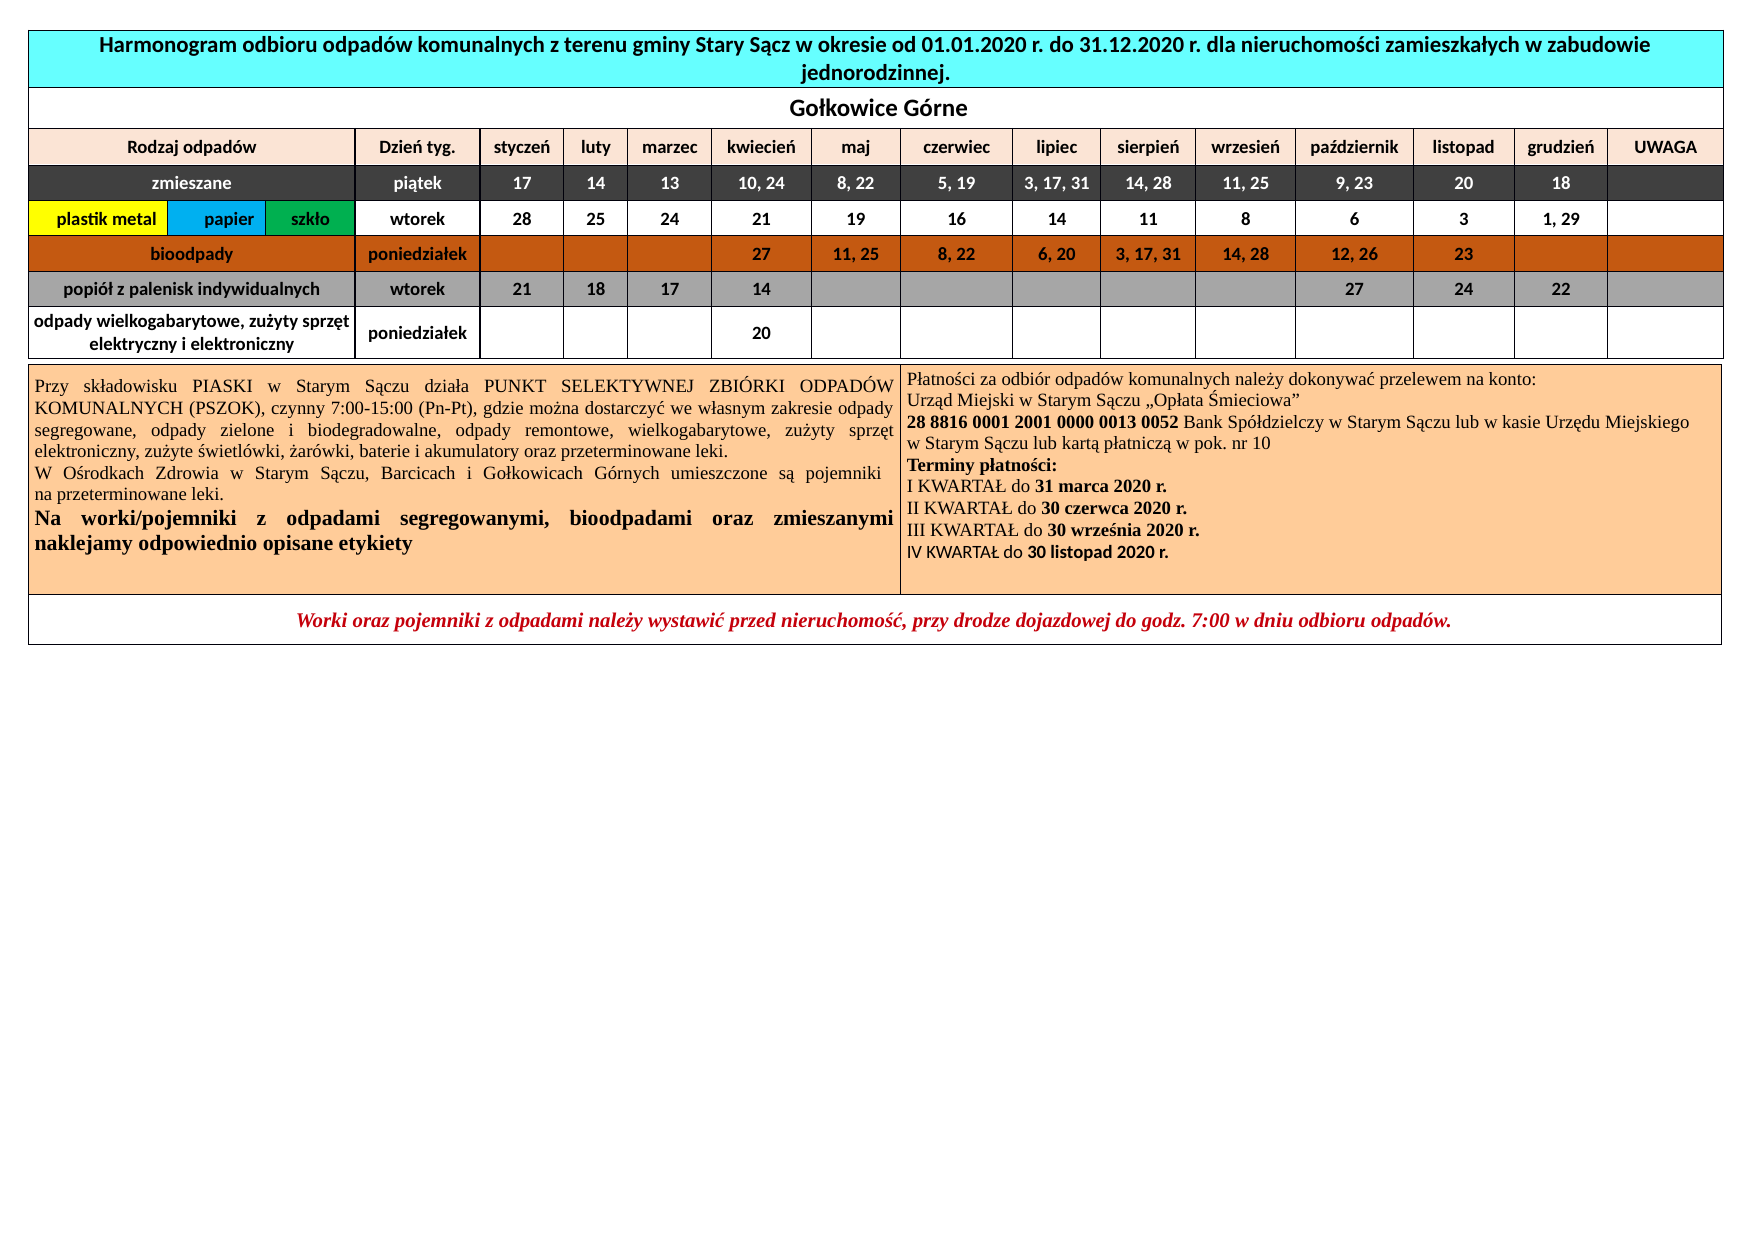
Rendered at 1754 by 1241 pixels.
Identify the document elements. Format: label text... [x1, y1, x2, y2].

table_cell [564, 236, 627, 271]
table_cell popiół z palenisk indywidualnych [29, 272, 354, 306]
table_cell odpady wielkogabarytowe, zużyty sprzęt elektryczny i elektroniczny [29, 307, 354, 358]
table_cell [1196, 307, 1295, 358]
table_cell [628, 307, 711, 358]
table_cell wtorek [356, 201, 479, 235]
table_cell 28 [481, 201, 563, 235]
table_cell październik [1296, 129, 1413, 164]
table_cell 5, 19 [901, 166, 1012, 200]
table_cell 11, 25 [1196, 166, 1295, 200]
table_cell piątek [356, 166, 479, 200]
table_cell Worki oraz pojemniki z odpadami należy wystawić przed nieruchomość, przy drodze dojazdowej do godz. 7:00 w dniu odbioru odpadów. [29, 595, 1721, 644]
table_cell 27 [1296, 272, 1413, 306]
table_cell plastik metal [29, 201, 167, 235]
table_cell [1608, 272, 1723, 306]
table_cell 8, 22 [812, 166, 900, 200]
table_cell [628, 236, 711, 271]
table_header Przy składowisku PIASKI w Starym Sączu działa PUNKT SELEKTYWNEJ ZBIÓRKI ODPADÓW KOMUNALNYCH (PSZOK), czynny 7:00-15:00 (Pn-Pt), gdzie można dostarczyć we własnym zakresie odpady segregowane, odpady zielone i biodegradowalne, odpady remontowe, wielkogabarytowe, zużyty sprzęt elektroniczny, zużyte świetlówki, żarówki, baterie i akumulatory oraz przeterminowane leki. W Ośrodkach Zdrowia w Starym Sączu, Barcicach i Gołkowicach Górnych umieszczone są pojemniki na przeterminowane leki. Na worki/pojemniki z odpadami segregowanymi, bioodpadami oraz zmieszanymi naklejamy odpowiednio opisane etykiety [29, 365, 900, 594]
table_cell Gołkowice Górne [29, 88, 1723, 128]
table_cell [1608, 307, 1723, 358]
table_cell [1013, 272, 1100, 306]
table_cell 10, 24 [712, 166, 811, 200]
table_cell 6, 20 [1013, 236, 1100, 271]
table_cell [1608, 166, 1723, 200]
table_cell 16 [901, 201, 1012, 235]
table_cell 21 [481, 272, 563, 306]
table_cell 14 [712, 272, 811, 306]
table_cell poniedziałek [356, 307, 479, 358]
table_cell Dzień tyg. [356, 129, 479, 164]
table_cell szkło [266, 201, 354, 235]
table_cell poniedziałek [356, 236, 479, 271]
table_cell 11, 25 [812, 236, 900, 271]
table_cell 14 [564, 166, 627, 200]
table_cell [1196, 272, 1295, 306]
table_cell 22 [1515, 272, 1607, 306]
table_cell 12, 26 [1296, 236, 1413, 271]
table_cell 14, 28 [1196, 236, 1295, 271]
table_cell 11 [1101, 201, 1195, 235]
table_cell 18 [1515, 166, 1607, 200]
table_cell [1101, 272, 1195, 306]
table_cell [1515, 307, 1607, 358]
table_cell 1, 29 [1515, 201, 1607, 235]
table_cell [1101, 307, 1195, 358]
table_cell 24 [628, 201, 711, 235]
table_cell [1296, 307, 1413, 358]
table_cell styczeń [481, 129, 563, 164]
table_cell 18 [564, 272, 627, 306]
table_cell 6 [1296, 201, 1413, 235]
table_cell sierpień [1101, 129, 1195, 164]
table_cell 3, 17, 31 [1101, 236, 1195, 271]
table_cell 25 [564, 201, 627, 235]
table_cell lipiec [1013, 129, 1100, 164]
table_cell [812, 307, 900, 358]
table_cell papier [168, 201, 265, 235]
table_cell [481, 236, 563, 271]
table_cell UWAGA [1608, 129, 1723, 164]
table_cell maj [812, 129, 900, 164]
table_cell 17 [628, 272, 711, 306]
table_cell 8 [1196, 201, 1295, 235]
table_cell wtorek [356, 272, 479, 306]
table_cell wrzesień [1196, 129, 1295, 164]
table_cell Rodzaj odpadów [29, 129, 354, 164]
table_cell luty [564, 129, 627, 164]
table_cell marzec [628, 129, 711, 164]
table_cell 14, 28 [1101, 166, 1195, 200]
table_cell [1414, 307, 1514, 358]
table_cell 27 [712, 236, 811, 271]
table_cell 19 [812, 201, 900, 235]
table_cell kwiecień [712, 129, 811, 164]
table_cell listopad [1414, 129, 1514, 164]
table_cell bioodpady [29, 236, 354, 271]
table_cell 14 [1013, 201, 1100, 235]
table_cell [1608, 236, 1723, 271]
table_cell [1608, 201, 1723, 235]
table_cell czerwiec [901, 129, 1012, 164]
table_cell 24 [1414, 272, 1514, 306]
table_cell 20 [1414, 166, 1514, 200]
table_cell [1515, 236, 1607, 271]
table_cell 8, 22 [901, 236, 1012, 271]
table_cell 21 [712, 201, 811, 235]
table_cell 3, 17, 31 [1013, 166, 1100, 200]
table_header Płatności za odbiór odpadów komunalnych należy dokonywać przelewem na konto: Urząd Miejski w Starym Sączu „Opłata Śmieciowa” 28 8816 0001 2001 0000 0013 0052 Bank Spółdzielczy w Starym Sączu lub w kasie Urzędu Miejskiego w Starym Sączu lub kartą płatniczą w pok. nr 10 Terminy płatności: I KWARTAŁ do 31 marca 2020 r. II KWARTAŁ do 30 czerwca 2020 r. III KWARTAŁ do 30 września 2020 r. IV KWARTAŁ do 30 listopad 2020 r. [901, 365, 1721, 594]
table_cell 23 [1414, 236, 1514, 271]
table_cell zmieszane [29, 166, 354, 200]
table_cell [812, 272, 900, 306]
table_cell 13 [628, 166, 711, 200]
table_cell [901, 272, 1012, 306]
table_cell 9, 23 [1296, 166, 1413, 200]
table_cell 20 [712, 307, 811, 358]
table_cell [901, 307, 1012, 358]
table_cell grudzień [1515, 129, 1607, 164]
table_cell [1013, 307, 1100, 358]
table_cell [481, 307, 563, 358]
table_cell 3 [1414, 201, 1514, 235]
table_cell 17 [481, 166, 563, 200]
table_cell [564, 307, 627, 358]
